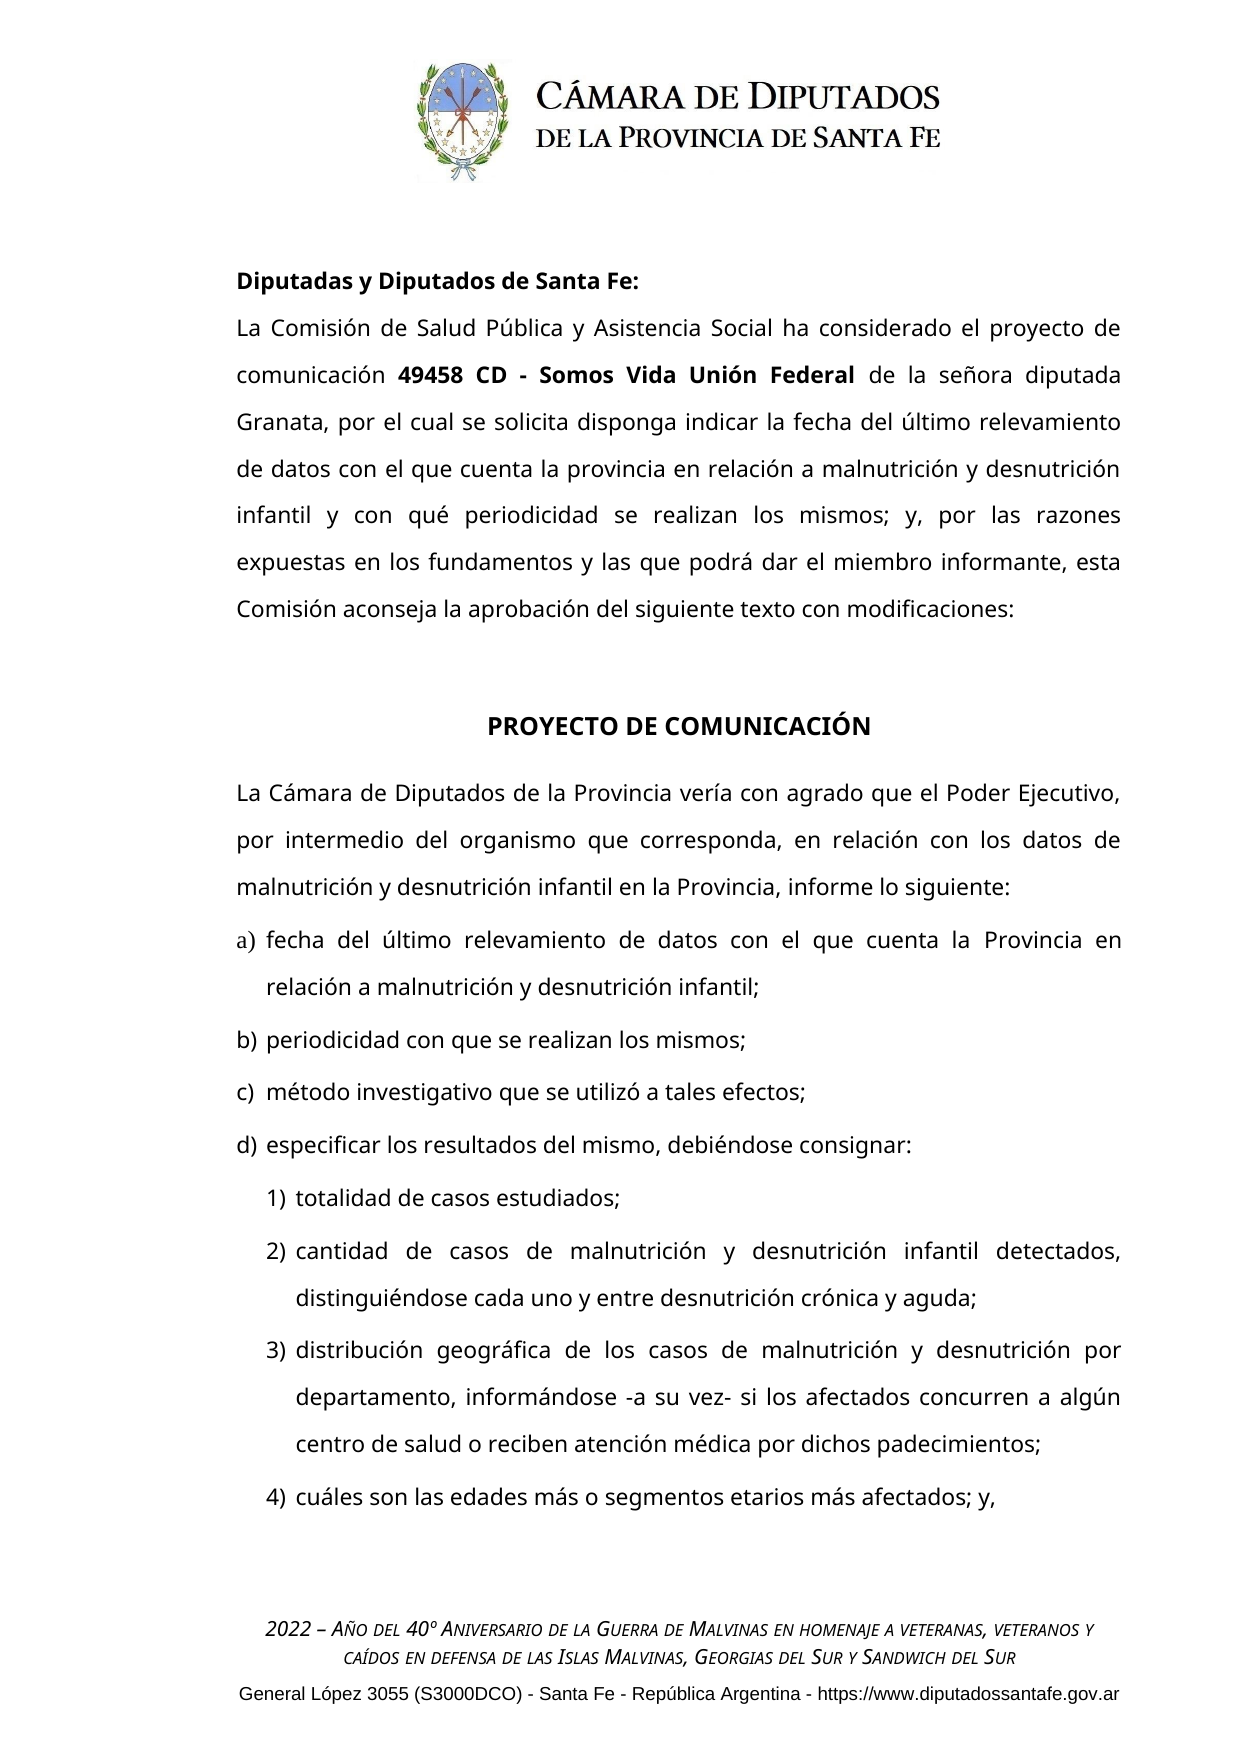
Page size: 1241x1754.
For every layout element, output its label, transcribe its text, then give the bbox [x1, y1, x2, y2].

list cuáles son las edades más o segmentos etarios más afectados; y, [266, 1481, 1122, 1512]
list distribución geográfica de los casos de malnutrición y desnutrición por departamento, informándose -a su vez- si los afectados concurren a algún centro de salud o reciben atención médica por dichos padecimientos; [266, 1334, 1122, 1459]
text Diputadas y Diputados de Santa Fe: [236, 265, 1122, 296]
list periodicidad con que se realizan los mismos; [236, 1023, 1122, 1055]
text La Cámara de Diputados de la Provincia vería con agrado que el Poder Ejecutivo, por intermedio del organismo que corresponda, en relación con los datos de malnutrición y desnutrición infantil en la Provincia, informe lo siguiente: [236, 777, 1122, 902]
text PROYECTO DE COMUNICACIÓN [236, 709, 1122, 743]
picture [413, 59, 945, 183]
list totalidad de casos estudiados; [266, 1182, 1122, 1213]
list especificar los resultados del mismo, debiéndose consignar: [236, 1129, 1122, 1160]
list cantidad de casos de malnutrición y desnutrición infantil detectados, distinguiéndose cada uno y entre desnutrición crónica y aguda; [266, 1235, 1122, 1313]
list fecha del último relevamiento de datos con el que cuenta la Provincia en relación a malnutrición y desnutrición infantil; [236, 924, 1122, 1002]
text La Comisión de Salud Pública y Asistencia Social ha considerado el proyecto de comunicación 49458 CD - Somos Vida Unión Federal de la señora diputada Granata, por el cual se solicita disponga indicar la fecha del último relevamiento de datos con el que cuenta la provincia en relación a malnutrición y desnutrición infantil y con qué periodicidad se realizan los mismos; y, por las razones expuestas en los fundamentos y las que podrá dar el miembro informante, esta Comisión aconseja la aprobación del siguiente texto con modificaciones: [236, 312, 1122, 624]
list método investigativo que se utilizó a tales efectos; [236, 1076, 1122, 1108]
